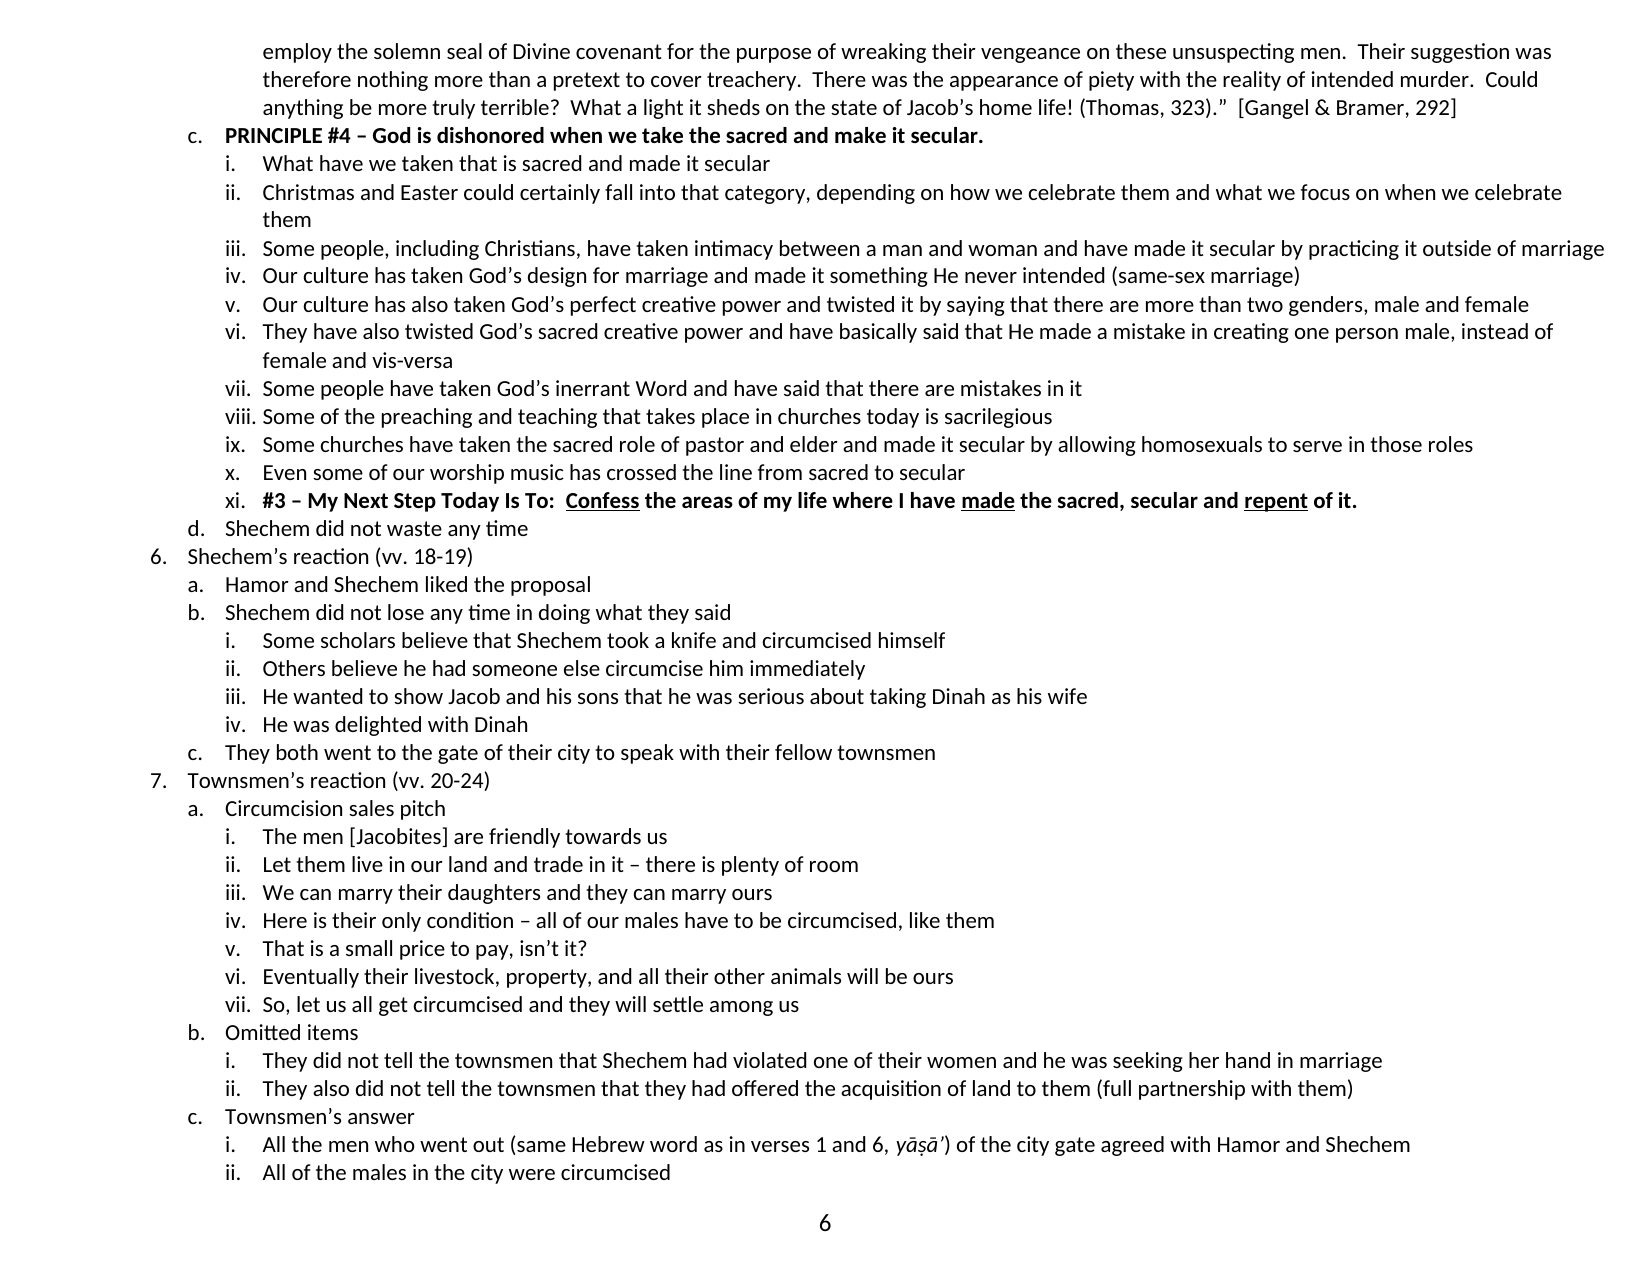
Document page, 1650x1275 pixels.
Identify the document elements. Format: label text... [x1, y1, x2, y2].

list PRINCIPLE #4 – God is dishonored when we take the sacred and make it secular. [187, 122, 1612, 149]
list Omitted items [187, 1018, 1612, 1046]
list Some people have taken God’s inerrant Word and have said that there are mistakes in it [225, 374, 1612, 402]
list Our culture has taken God’s design for marriage and made it something He never intended (same-sex marriage) [225, 262, 1612, 290]
list We can marry their daughters and they can marry ours [225, 878, 1612, 906]
list They have also twisted God’s sacred creative power and have basically said that He made a mistake in creating one person male, instead of female and vis-versa [225, 318, 1612, 374]
list #3 – My Next Step Today Is To: Confess the areas of my life where I have made the sacred, secular and repent of it. [225, 486, 1612, 514]
list employ the solemn seal of Divine covenant for the purpose of wreaking their vengeance on these unsuspecting men. Their suggestion was therefore nothing more than a pretext to cover treachery. There was the appearance of piety with the reality of intended murder. Could anything be more truly terrible? What a light it sheds on the state of Jacob’s home life! (Thomas, 323).” [Gangel & Bramer, 292] [225, 37, 1612, 122]
list Some people, including Christians, have taken intimacy between a man and woman and have made it secular by practicing it outside of marriage [225, 234, 1612, 262]
list So, let us all get circumcised and they will settle among us [225, 990, 1612, 1018]
list Here is their only condition – all of our males have to be circumcised, like them [225, 906, 1612, 934]
list He wanted to show Jacob and his sons that he was serious about taking Dinah as his wife [225, 682, 1612, 710]
list Let them live in our land and trade in it – there is plenty of room [225, 850, 1612, 878]
list Our culture has also taken God’s perfect creative power and twisted it by saying that there are more than two genders, male and female [225, 290, 1612, 318]
list Hamor and Shechem liked the proposal [187, 570, 1612, 598]
list They both went to the gate of their city to speak with their fellow townsmen [187, 738, 1612, 766]
list All the men who went out (same Hebrew word as in verses 1 and 6, yāṣā’) of the city gate agreed with Hamor and Shechem [225, 1130, 1612, 1158]
list Some churches have taken the sacred role of pastor and elder and made it secular by allowing homosexuals to serve in those roles [225, 430, 1612, 458]
list He was delighted with Dinah [225, 710, 1612, 738]
list Christmas and Easter could certainly fall into that category, depending on how we celebrate them and what we focus on when we celebrate them [225, 178, 1612, 234]
list They did not tell the townsmen that Shechem had violated one of their women and he was seeking her hand in marriage [225, 1046, 1612, 1074]
list Shechem did not lose any time in doing what they said [187, 598, 1612, 626]
list Some scholars believe that Shechem took a knife and circumcised himself [225, 626, 1612, 654]
list Shechem did not waste any time [187, 514, 1612, 542]
list Others believe he had someone else circumcise him immediately [225, 654, 1612, 682]
list Townsmen’s answer [187, 1102, 1612, 1130]
list The men [Jacobites] are friendly towards us [225, 822, 1612, 850]
list Some of the preaching and teaching that takes place in churches today is sacrilegious [225, 402, 1612, 430]
list Eventually their livestock, property, and all their other animals will be ours [225, 962, 1612, 990]
list Shechem’s reaction (vv. 18-19) [150, 542, 1612, 570]
list They also did not tell the townsmen that they had offered the acquisition of land to them (full partnership with them) [225, 1074, 1612, 1102]
list What have we taken that is sacred and made it secular [225, 149, 1612, 178]
list Circumcision sales pitch [187, 794, 1612, 822]
list All of the males in the city were circumcised [225, 1158, 1612, 1186]
list Even some of our worship music has crossed the line from sacred to secular [225, 458, 1612, 486]
list Townsmen’s reaction (vv. 20-24) [150, 766, 1612, 794]
list That is a small price to pay, isn’t it? [225, 934, 1612, 962]
